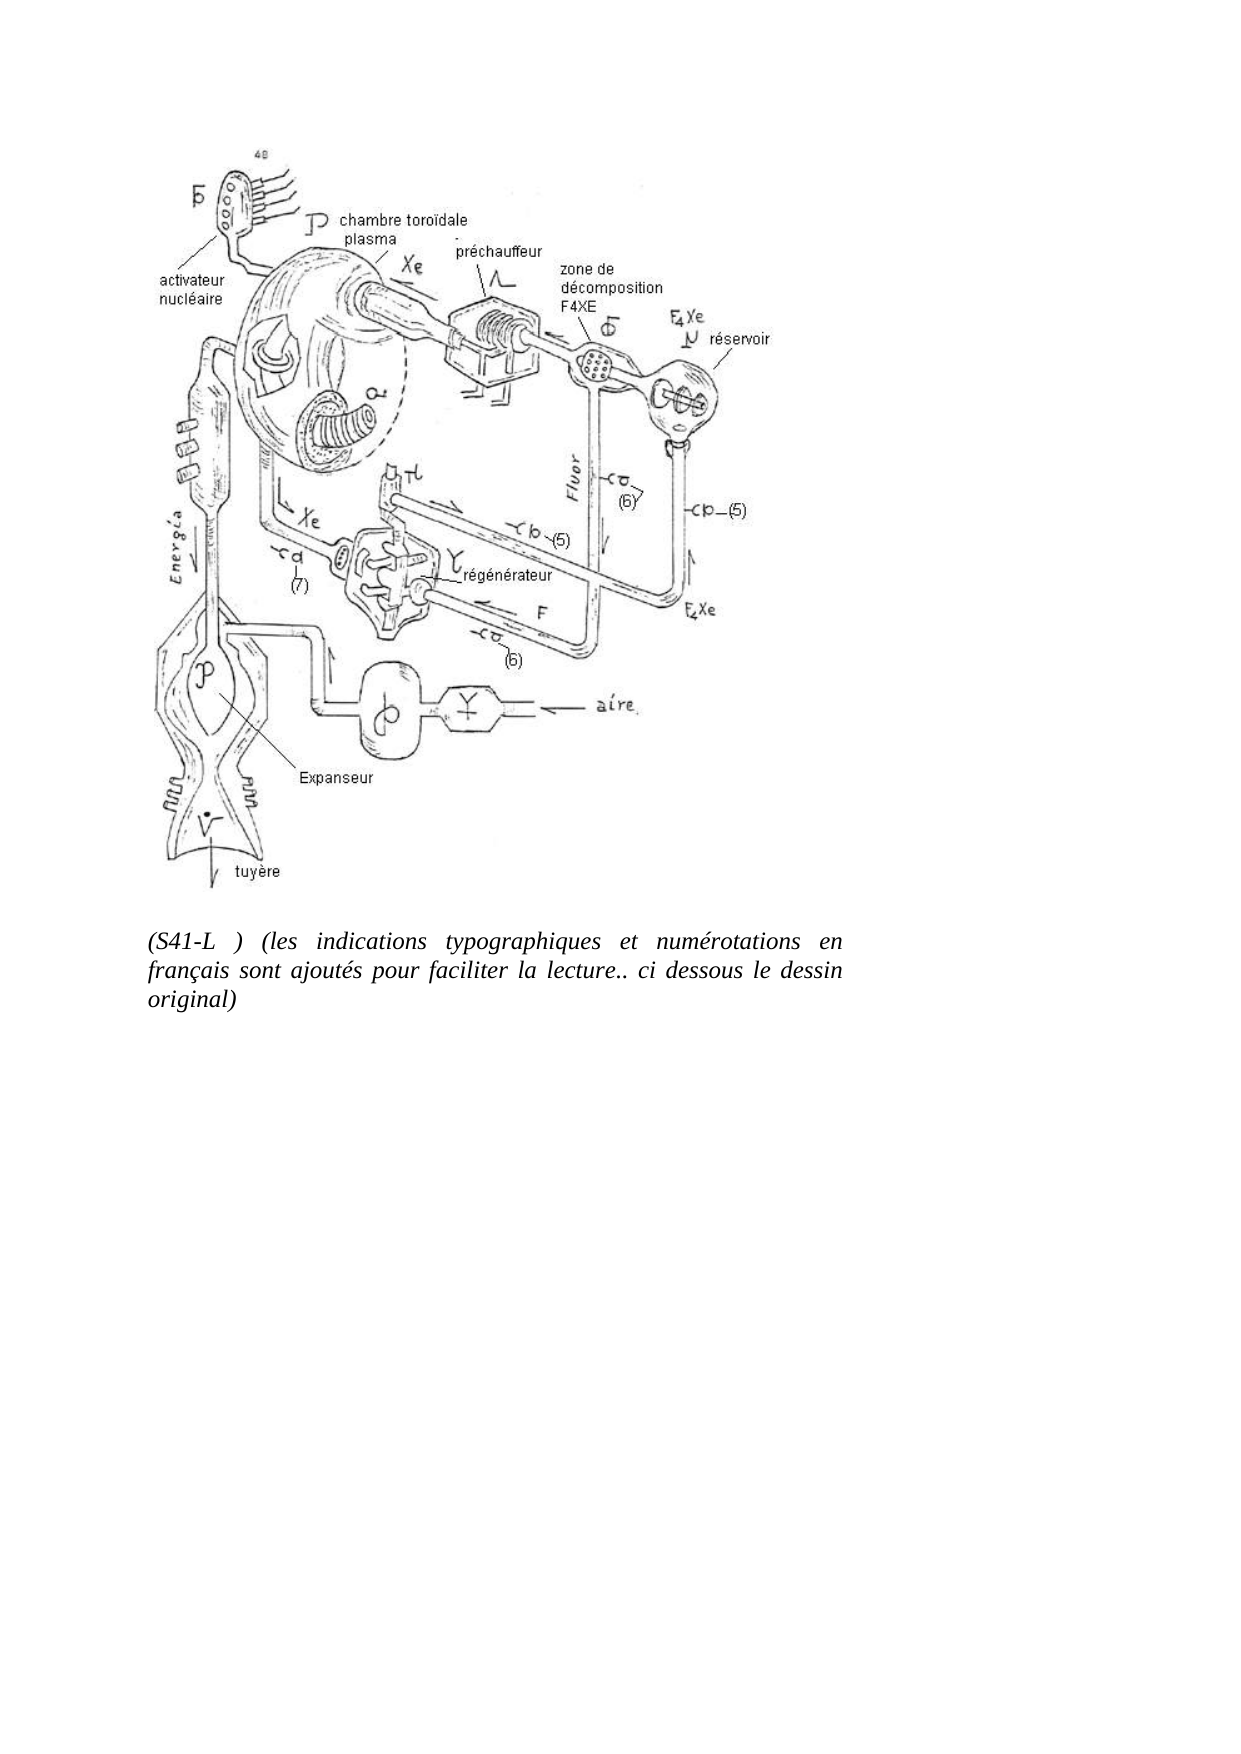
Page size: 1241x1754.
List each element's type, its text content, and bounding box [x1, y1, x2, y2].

text (S41-L ) (les indications typographiques et numérotations en français sont ajoutés pour faciliter la lecture.. ci dessous le dessin original) [148, 926, 844, 1012]
picture [153, 147, 796, 892]
